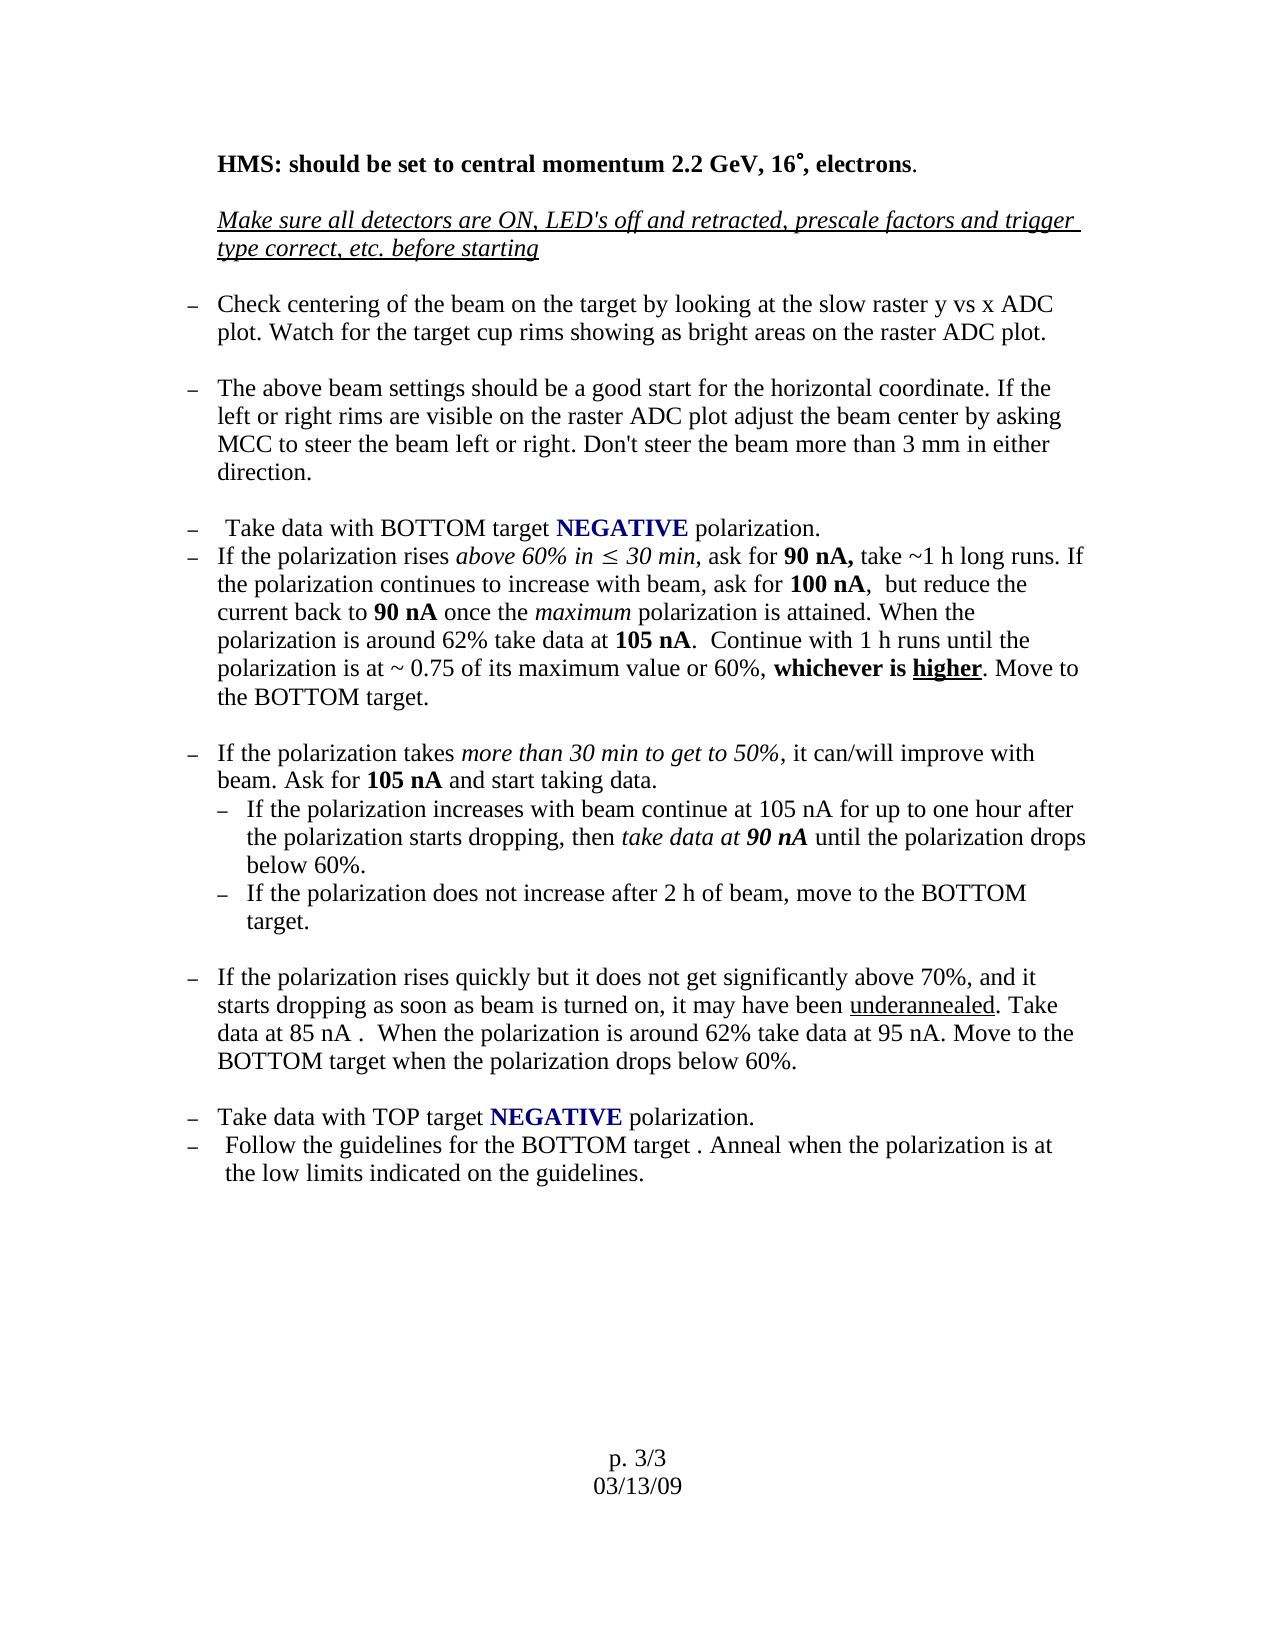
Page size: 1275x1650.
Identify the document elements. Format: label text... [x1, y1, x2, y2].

list Follow the guidelines for the BOTTOM target . Anneal when the polarization is at the low limits indicated on the guidelines. [187, 1131, 1087, 1187]
list If the polarization rises quickly but it does not get significantly above 70%, and it starts dropping as soon as beam is turned on, it may have been underannealed. Take data at 85 nA . When the polarization is around 62% take data at 95 nA. Move to the BOTTOM target when the polarization drops below 60%. [187, 963, 1087, 1075]
list Take data with BOTTOM target NEGATIVE polarization. [187, 514, 1087, 542]
list HMS: should be set to central momentum 2.2 GeV, 16, electrons. [187, 150, 1087, 178]
list If the polarization increases with beam continue at 105 nA for up to one hour after the polarization starts dropping, then take data at 90 nA until the polarization drops below 60%. [217, 794, 1087, 878]
list If the polarization takes more than 30 min to get to 50%, it can/will improve with beam. Ask for 105 nA and start taking data. [187, 738, 1087, 794]
list Check centering of the beam on the target by looking at the slow raster y vs x ADC plot. Watch for the target cup rims showing as bright areas on the raster ADC plot. [187, 290, 1087, 346]
list If the polarization rises above 60% in  30 min, ask for 90 nA, take ~1 h long runs. If the polarization continues to increase with beam, ask for 100 nA, but reduce the current back to 90 nA once the maximum polarization is attained. When the polarization is around 62% take data at 105 nA. Continue with 1 h runs until the polarization is at ~ 0.75 of its maximum value or 60%, whichever is higher. Move to the BOTTOM target. [187, 542, 1087, 710]
list Make sure all detectors are ON, LED's off and retracted, prescale factors and trigger type correct, etc. before starting [187, 206, 1087, 262]
list Take data with TOP target NEGATIVE polarization. [187, 1103, 1087, 1131]
list The above beam settings should be a good start for the horizontal coordinate. If the left or right rims are visible on the raster ADC plot adjust the beam center by asking MCC to steer the beam left or right. Don't steer the beam more than 3 mm in either direction. [187, 374, 1087, 486]
list If the polarization does not increase after 2 h of beam, move to the BOTTOM target. [217, 878, 1087, 934]
